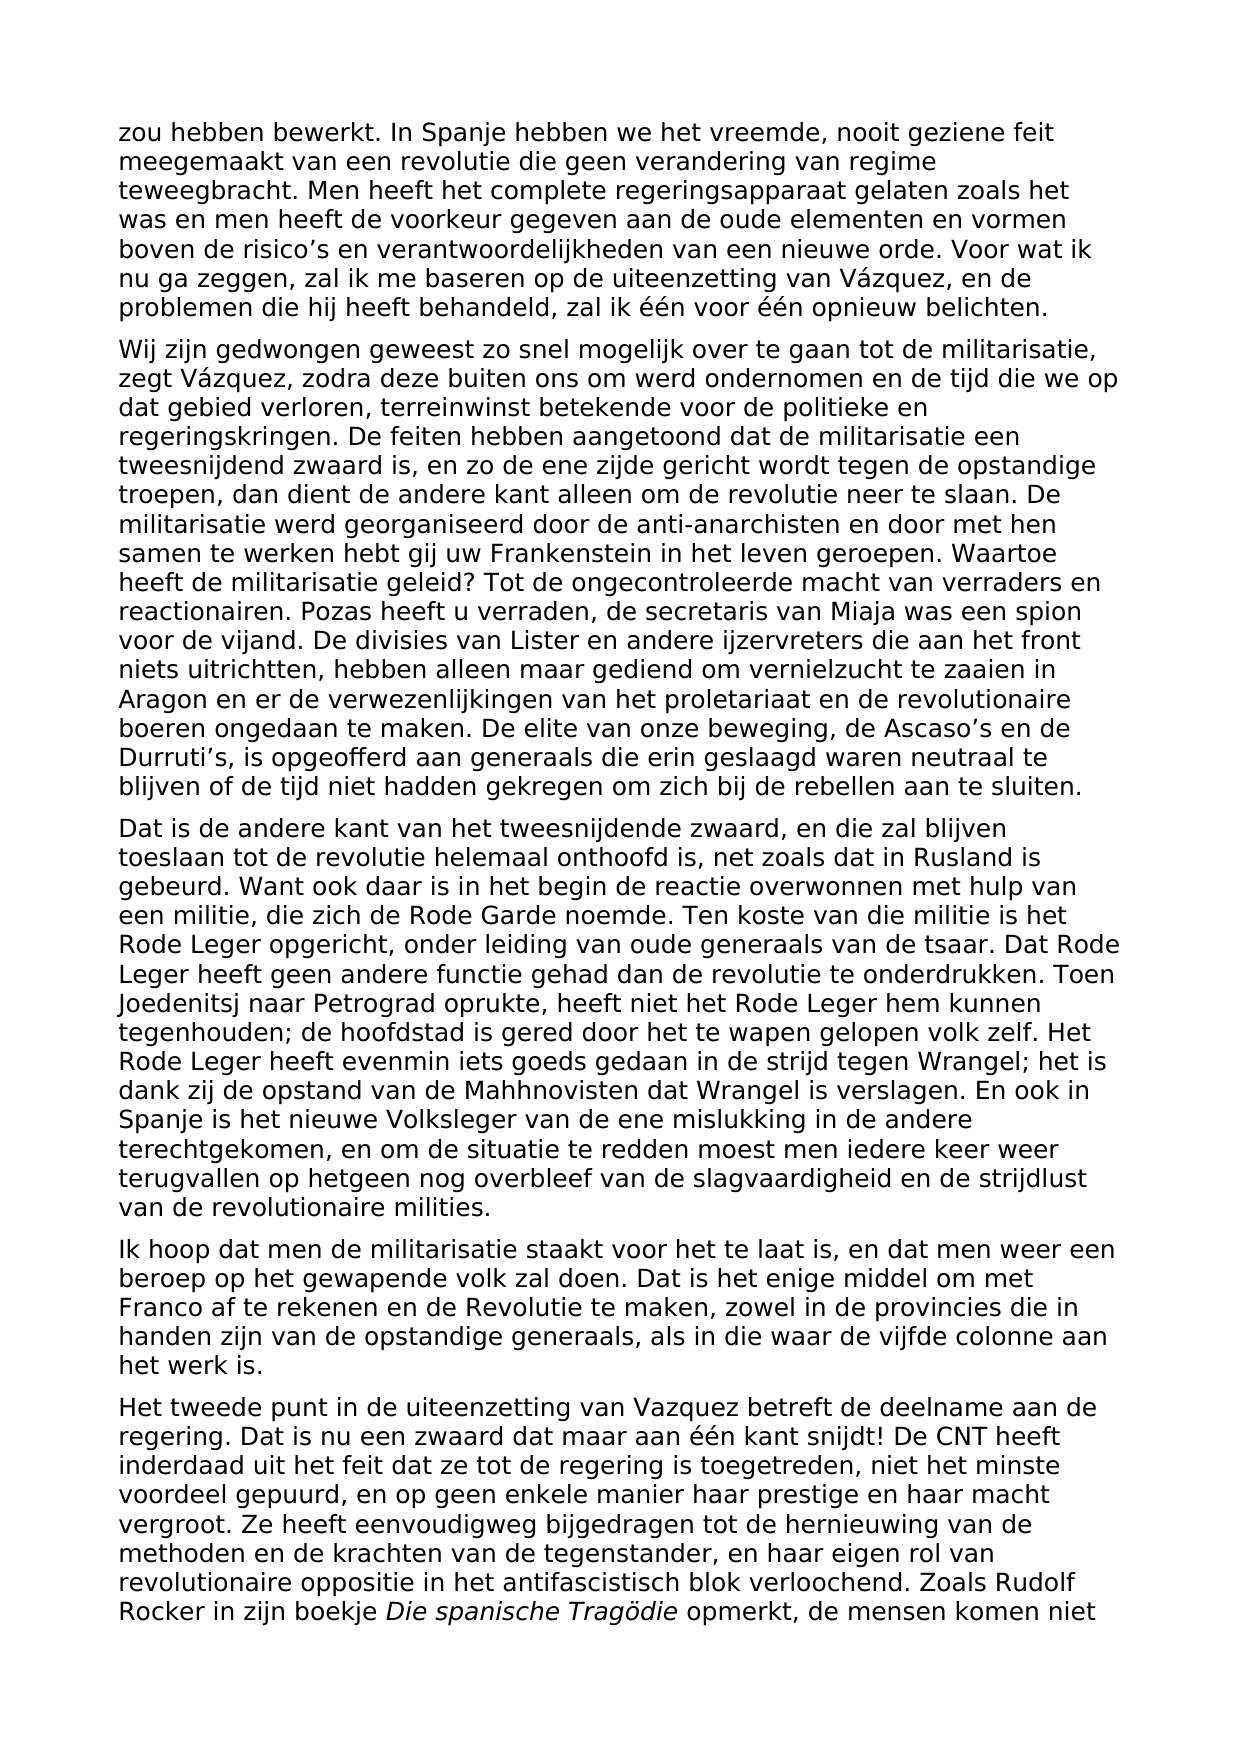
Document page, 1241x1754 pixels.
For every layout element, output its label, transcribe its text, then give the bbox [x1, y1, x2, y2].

text zou hebben bewerkt. In Spanje hebben we het vreemde, nooit geziene feit meegemaakt van een revolutie die geen verandering van regime teweegbracht. Men heeft het complete regeringsapparaat gelaten zoals het was en men heeft de voorkeur gegeven aan de oude elementen en vormen boven de risico’s en verantwoordelijkheden van een nieuwe orde. Voor wat ik nu ga zeggen, zal ik me baseren op de uiteenzetting van Vázquez, en de problemen die hij heeft behandeld, zal ik één voor één opnieuw belichten. [118, 118, 1122, 322]
text Dat is de andere kant van het tweesnijdende zwaard, en die zal blijven toeslaan tot de revolutie helemaal onthoofd is, net zoals dat in Rusland is gebeurd. Want ook daar is in het begin de reactie overwonnen met hulp van een militie, die zich de Rode Garde noemde. Ten koste van die militie is het Rode Leger opgericht, onder leiding van oude generaals van de tsaar. Dat Rode Leger heeft geen andere functie gehad dan de revolutie te onderdrukken. Toen Joedenitsj naar Petrograd oprukte, heeft niet het Rode Leger hem kunnen tegenhouden; de hoofdstad is gered door het te wapen gelopen volk zelf. Het Rode Leger heeft evenmin iets goeds gedaan in de strijd tegen Wrangel; het is dank zij de opstand van de Mahhnovisten dat Wrangel is verslagen. En ook in Spanje is het nieuwe Volksleger van de ene mislukking in de andere terechtgekomen, en om de situatie te redden moest men iedere keer weer terugvallen op hetgeen nog overbleef van de slagvaardigheid en de strijdlust van de revolutionaire milities. [118, 814, 1122, 1222]
text Het tweede punt in de uiteenzetting van Vazquez betreft de deelname aan de regering. Dat is nu een zwaard dat maar aan één kant snijdt! De CNT heeft inderdaad uit het feit dat ze tot de regering is toegetreden, niet het minste voordeel gepuurd, en op geen enkele manier haar prestige en haar macht vergroot. Ze heeft eenvoudigweg bijgedragen tot de hernieuwing van de methoden en de krachten van de tegenstander, en haar eigen rol van revolutionaire oppositie in het antifascistisch blok verloochend. Zoals Rudolf Rocker in zijn boekje Die spanische Tragödie opmerkt, de mensen komen niet [118, 1393, 1122, 1626]
text Ik hoop dat men de militarisatie staakt voor het te laat is, en dat men weer een beroep op het gewapende volk zal doen. Dat is het enige middel om met Franco af te rekenen en de Revolutie te maken, zowel in de provincies die in handen zijn van de opstandige generaals, als in die waar de vijfde colonne aan het werk is. [118, 1235, 1122, 1381]
text Wij zijn gedwongen geweest zo snel mogelijk over te gaan tot de militarisatie, zegt Vázquez, zodra deze buiten ons om werd ondernomen en de tijd die we op dat gebied verloren, terreinwinst betekende voor de politieke en regeringskringen. De feiten hebben aangetoond dat de militarisatie een tweesnijdend zwaard is, en zo de ene zijde gericht wordt tegen de opstandige troepen, dan dient de andere kant alleen om de revolutie neer te slaan. De militarisatie werd georganiseerd door de anti-anarchisten en door met hen samen te werken hebt gij uw Frankenstein in het leven geroepen. Waartoe heeft de militarisatie geleid? Tot de ongecontroleerde macht van verraders en reactionairen. Pozas heeft u verraden, de secretaris van Miaja was een spion voor de vijand. De divisies van Lister en andere ijzervreters die aan het front niets uitrichtten, hebben alleen maar gediend om vernielzucht te zaaien in Aragon en er de verwezenlijkingen van het proletariaat en de revolutionaire boeren ongedaan te maken. De elite van onze beweging, de Ascaso’s en de Durruti’s, is opgeofferd aan generaals die erin geslaagd waren neutraal te blijven of de tijd niet hadden gekregen om zich bij de rebellen aan te sluiten. [118, 335, 1122, 801]
